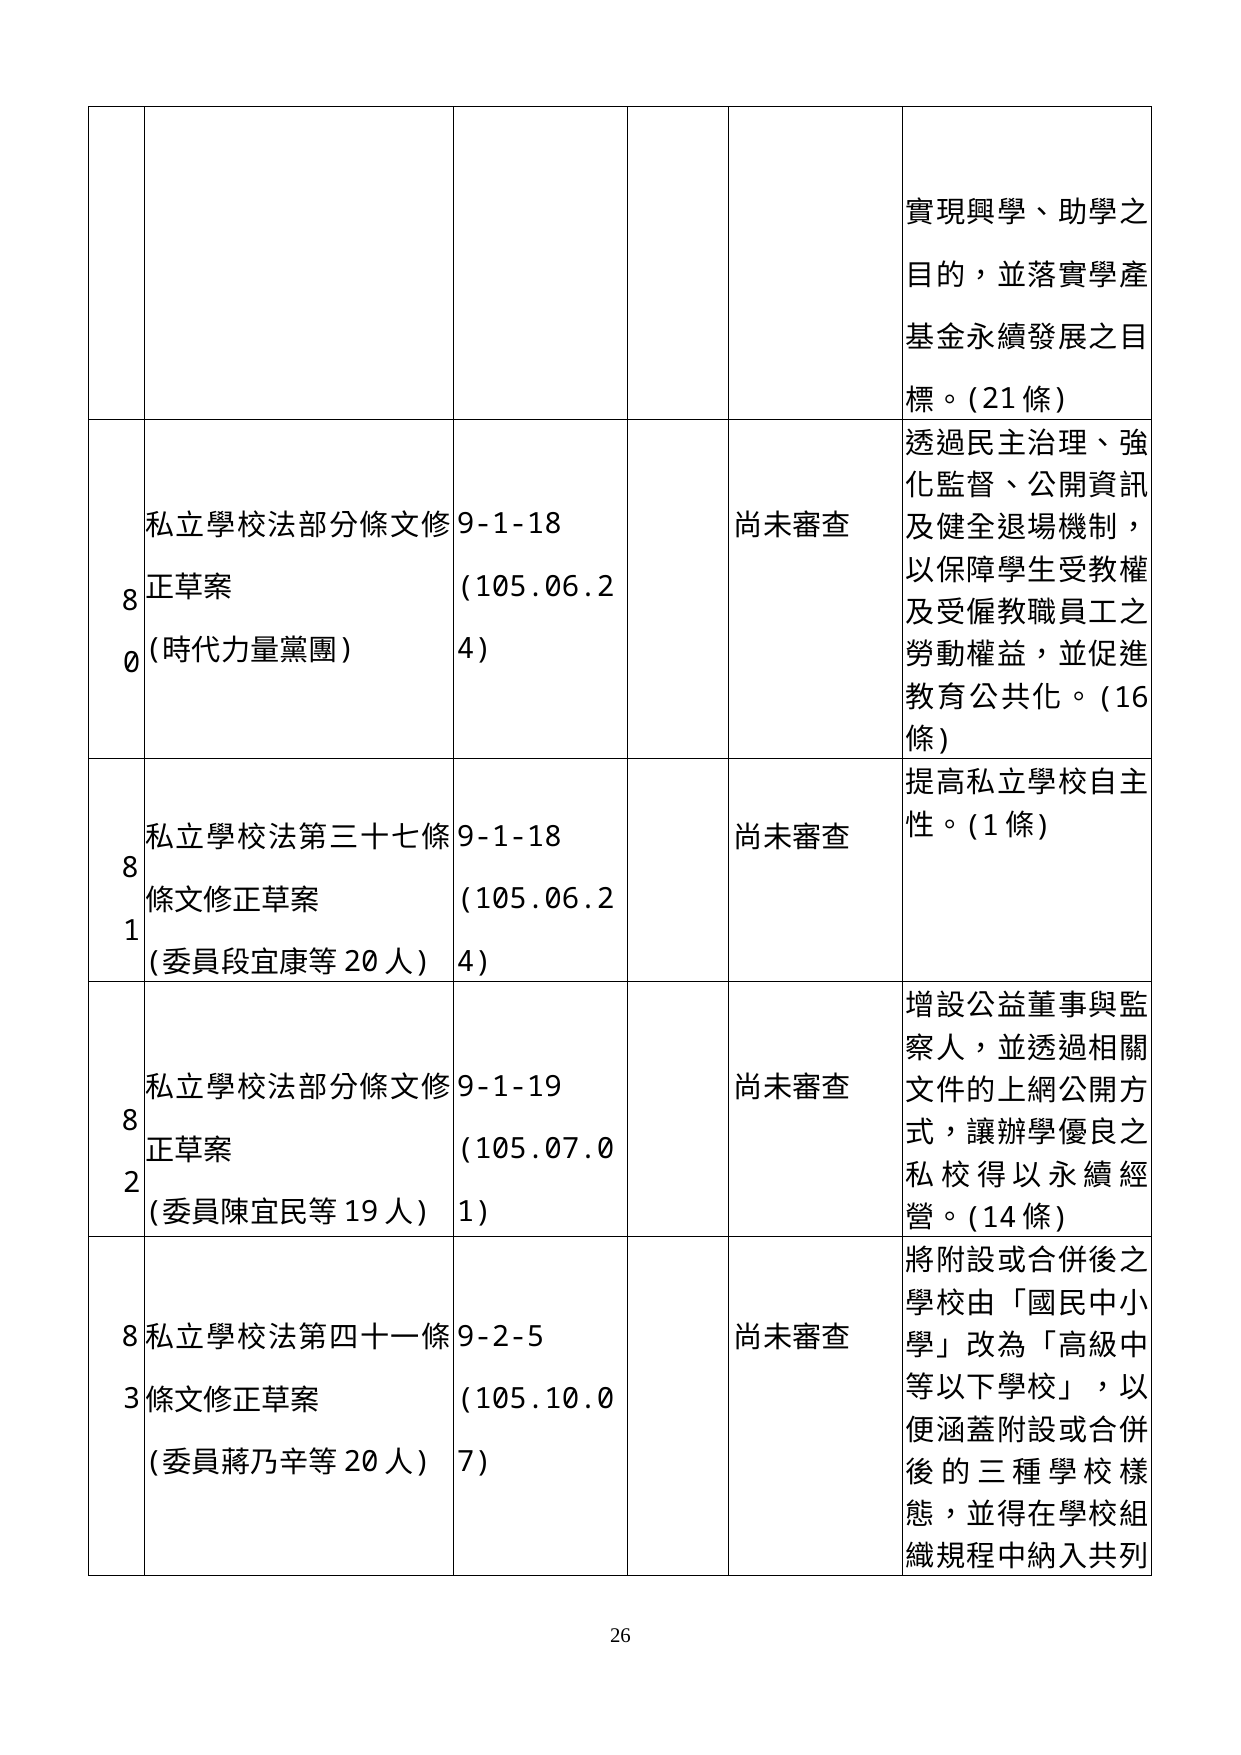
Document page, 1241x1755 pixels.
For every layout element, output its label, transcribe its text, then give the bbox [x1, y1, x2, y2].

table_cell 9-1-19 (105.07.01) [454, 982, 627, 1236]
table_cell 尚未審查 [729, 982, 902, 1236]
table_cell [454, 107, 627, 418]
table_cell [145, 107, 453, 418]
table_cell [628, 982, 728, 1236]
table_cell [628, 420, 728, 758]
table_cell 私立學校法第三十七條條文修正草案 (委員段宜康等20人) [145, 759, 453, 981]
table_cell 尚未審查 [729, 1237, 902, 1575]
table_cell 9-1-18 (105.06.24) [454, 759, 627, 981]
table_cell 9-2-5 (105.10.07) [454, 1237, 627, 1575]
table_cell 私立學校法部分條文修正草案 (委員陳宜民等19人) [145, 982, 453, 1236]
table_cell [89, 420, 144, 758]
table_cell 私立學校法第四十一條條文修正草案 (委員蔣乃辛等20人) [145, 1237, 453, 1575]
table_cell 尚未審查 [729, 759, 902, 981]
table_cell 將附設或合併後之學校由「國民中小學」改為「高級中等以下學校」，以便涵蓋附設或合併後的三種學校樣態，並得在學校組織規程中納入共列 [903, 1237, 1151, 1575]
table_cell 尚未審查 [729, 420, 902, 758]
table_cell 實現興學、助學之目的，並落實學產基金永續發展之目標。(21條) [903, 107, 1151, 418]
table_cell [729, 107, 902, 418]
table_cell 透過民主治理、強化監督、公開資訊及健全退場機制，以保障學生受教權及受僱教職員工之勞動權益，並促進教育公共化。(16條) [903, 420, 1151, 758]
table_cell [89, 1237, 144, 1575]
table_cell [628, 1237, 728, 1575]
table_cell [628, 107, 728, 418]
table_cell 提高私立學校自主性。(1條) [903, 759, 1151, 981]
table_cell [628, 759, 728, 981]
table_cell [89, 107, 144, 418]
table_cell [89, 759, 144, 981]
table_cell 9-1-18 (105.06.24) [454, 420, 627, 758]
table_cell [89, 982, 144, 1236]
table_cell 私立學校法部分條文修正草案 (時代力量黨團) [145, 420, 453, 758]
table_cell 增設公益董事與監察人，並透過相關文件的上網公開方式，讓辦學優良之私校得以永續經營。(14條) [903, 982, 1151, 1236]
